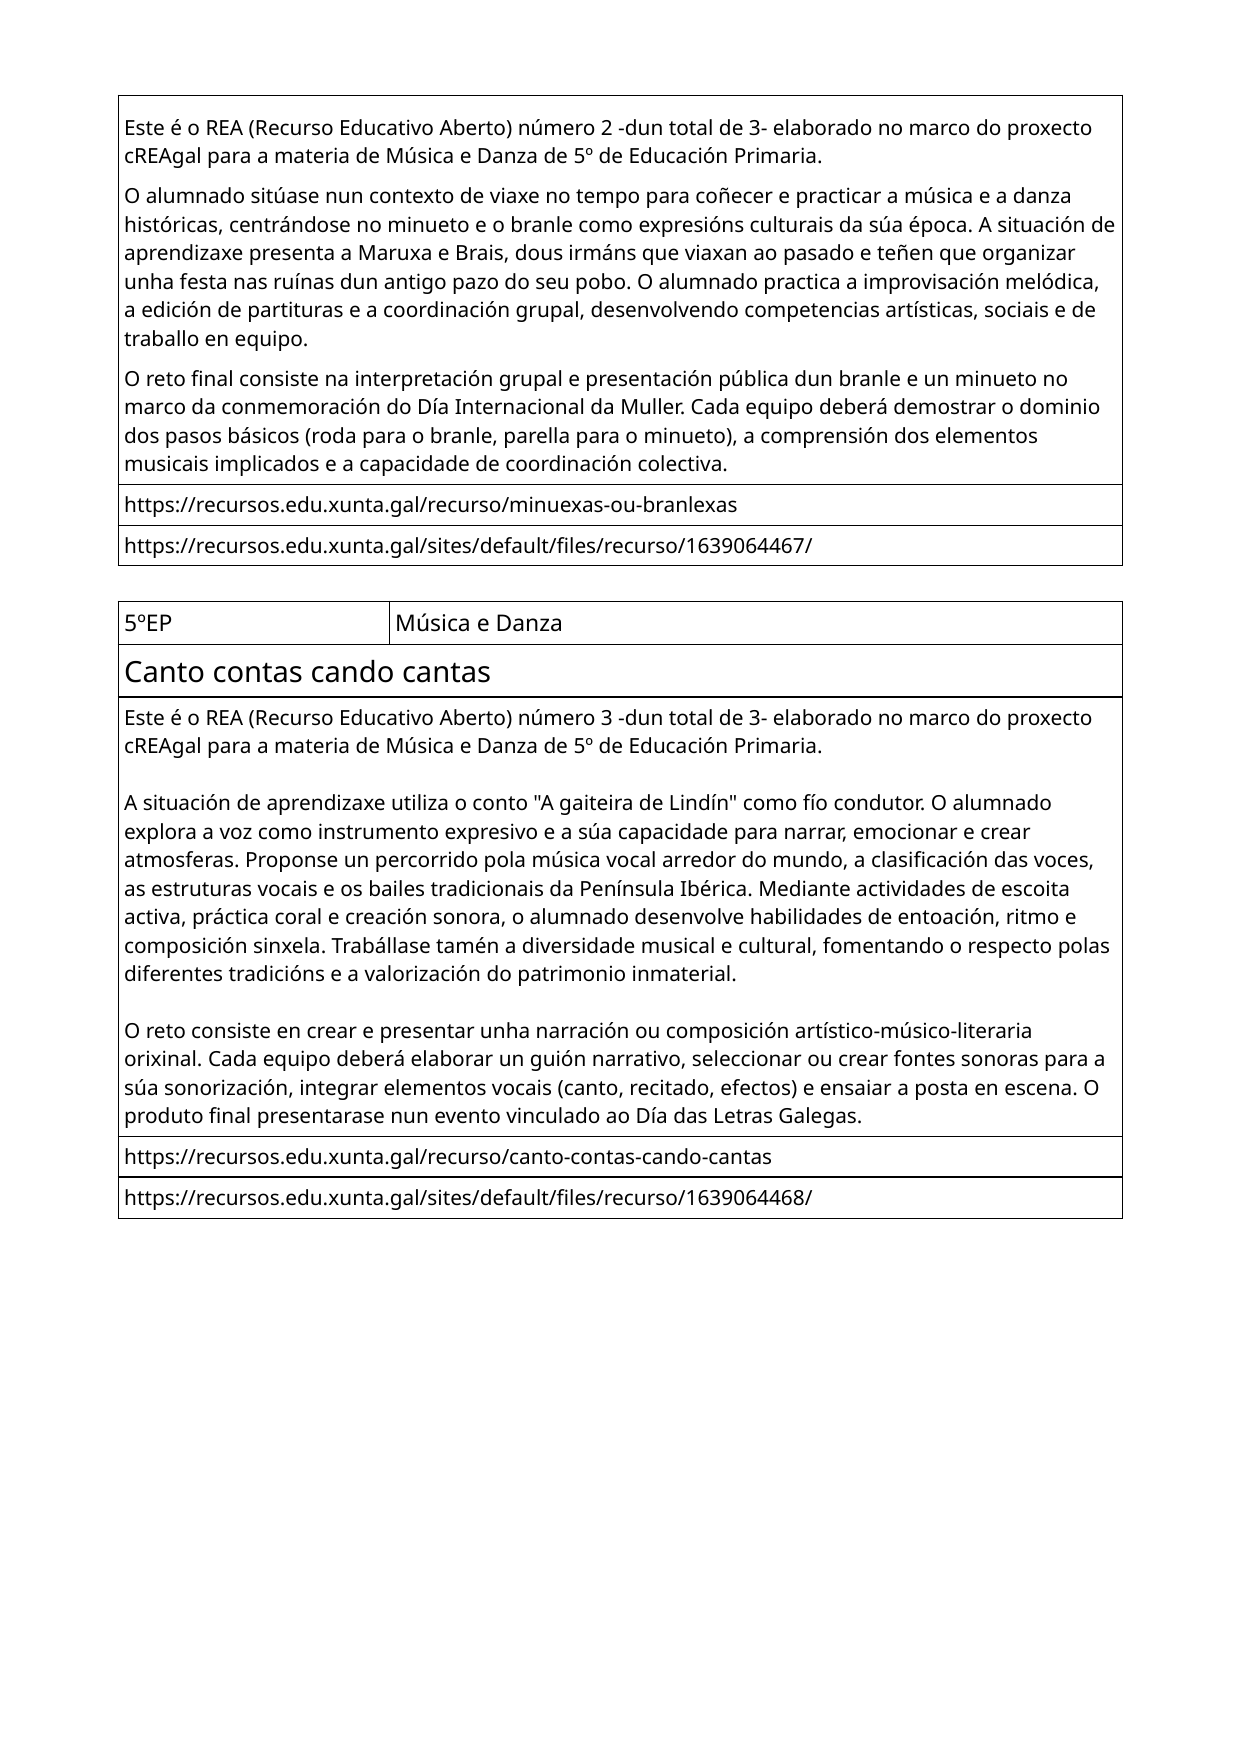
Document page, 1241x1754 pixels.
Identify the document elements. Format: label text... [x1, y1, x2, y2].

table_cell https://recursos.edu.xunta.gal/sites/default/files/recurso/1639064467/ [119, 526, 1122, 565]
table_cell https://recursos.edu.xunta.gal/recurso/minuexas-ou-branlexas [119, 485, 1122, 524]
table_cell https://recursos.edu.xunta.gal/recurso/canto-contas-cando-cantas [119, 1137, 1122, 1176]
table_cell https://recursos.edu.xunta.gal/sites/default/files/recurso/1639064468/ [119, 1178, 1122, 1217]
table_cell Este é o REA (Recurso Educativo Aberto) número 3 -dun total de 3- elaborado no marco do proxecto cREAgal para a materia de Música e Danza de 5º de Educación Primaria. A situación de aprendizaxe utiliza o conto "A gaiteira de Lindín" como fío condutor. O alumnado explora a voz como instrumento expresivo e a súa capacidade para narrar, emocionar e crear atmosferas. Proponse un percorrido pola música vocal arredor do mundo, a clasificación das voces, as estruturas vocais e os bailes tradicionais da Península Ibérica. Mediante actividades de escoita activa, práctica coral e creación sonora, o alumnado desenvolve habilidades de entoación, ritmo e composición sinxela. Trabállase tamén a diversidade musical e cultural, fomentando o respecto polas diferentes tradicións e a valorización do patrimonio inmaterial. O reto consiste en crear e presentar unha narración ou composición artístico-músico-literaria orixinal. Cada equipo deberá elaborar un guión narrativo, seleccionar ou crear fontes sonoras para a súa sonorización, integrar elementos vocais (canto, recitado, efectos) e ensaiar a posta en escena. O produto final presentarase nun evento vinculado ao Día das Letras Galegas. [119, 698, 1122, 1136]
table_cell Este é o REA (Recurso Educativo Aberto) número 2 -dun total de 3- elaborado no marco do proxecto cREAgal para a materia de Música e Danza de 5º de Educación Primaria. O alumnado sitúase nun contexto de viaxe no tempo para coñecer e practicar a música e a danza históricas, centrándose no minueto e o branle como expresións culturais da súa época. A situación de aprendizaxe presenta a Maruxa e Brais, dous irmáns que viaxan ao pasado e teñen que organizar unha festa nas ruínas dun antigo pazo do seu pobo. O alumnado practica a improvisación melódica, a edición de partituras e a coordinación grupal, desenvolvendo competencias artísticas, sociais e de traballo en equipo. O reto final consiste na interpretación grupal e presentación pública dun branle e un minueto no marco da conmemoración do Día Internacional da Muller. Cada equipo deberá demostrar o dominio dos pasos básicos (roda para o branle, parella para o minueto), a comprensión dos elementos musicais implicados e a capacidade de coordinación colectiva. [119, 96, 1122, 483]
table_header Música e Danza [390, 602, 1122, 644]
table_header 5ºEP [119, 602, 389, 644]
table_cell Canto contas cando cantas [119, 645, 1122, 696]
